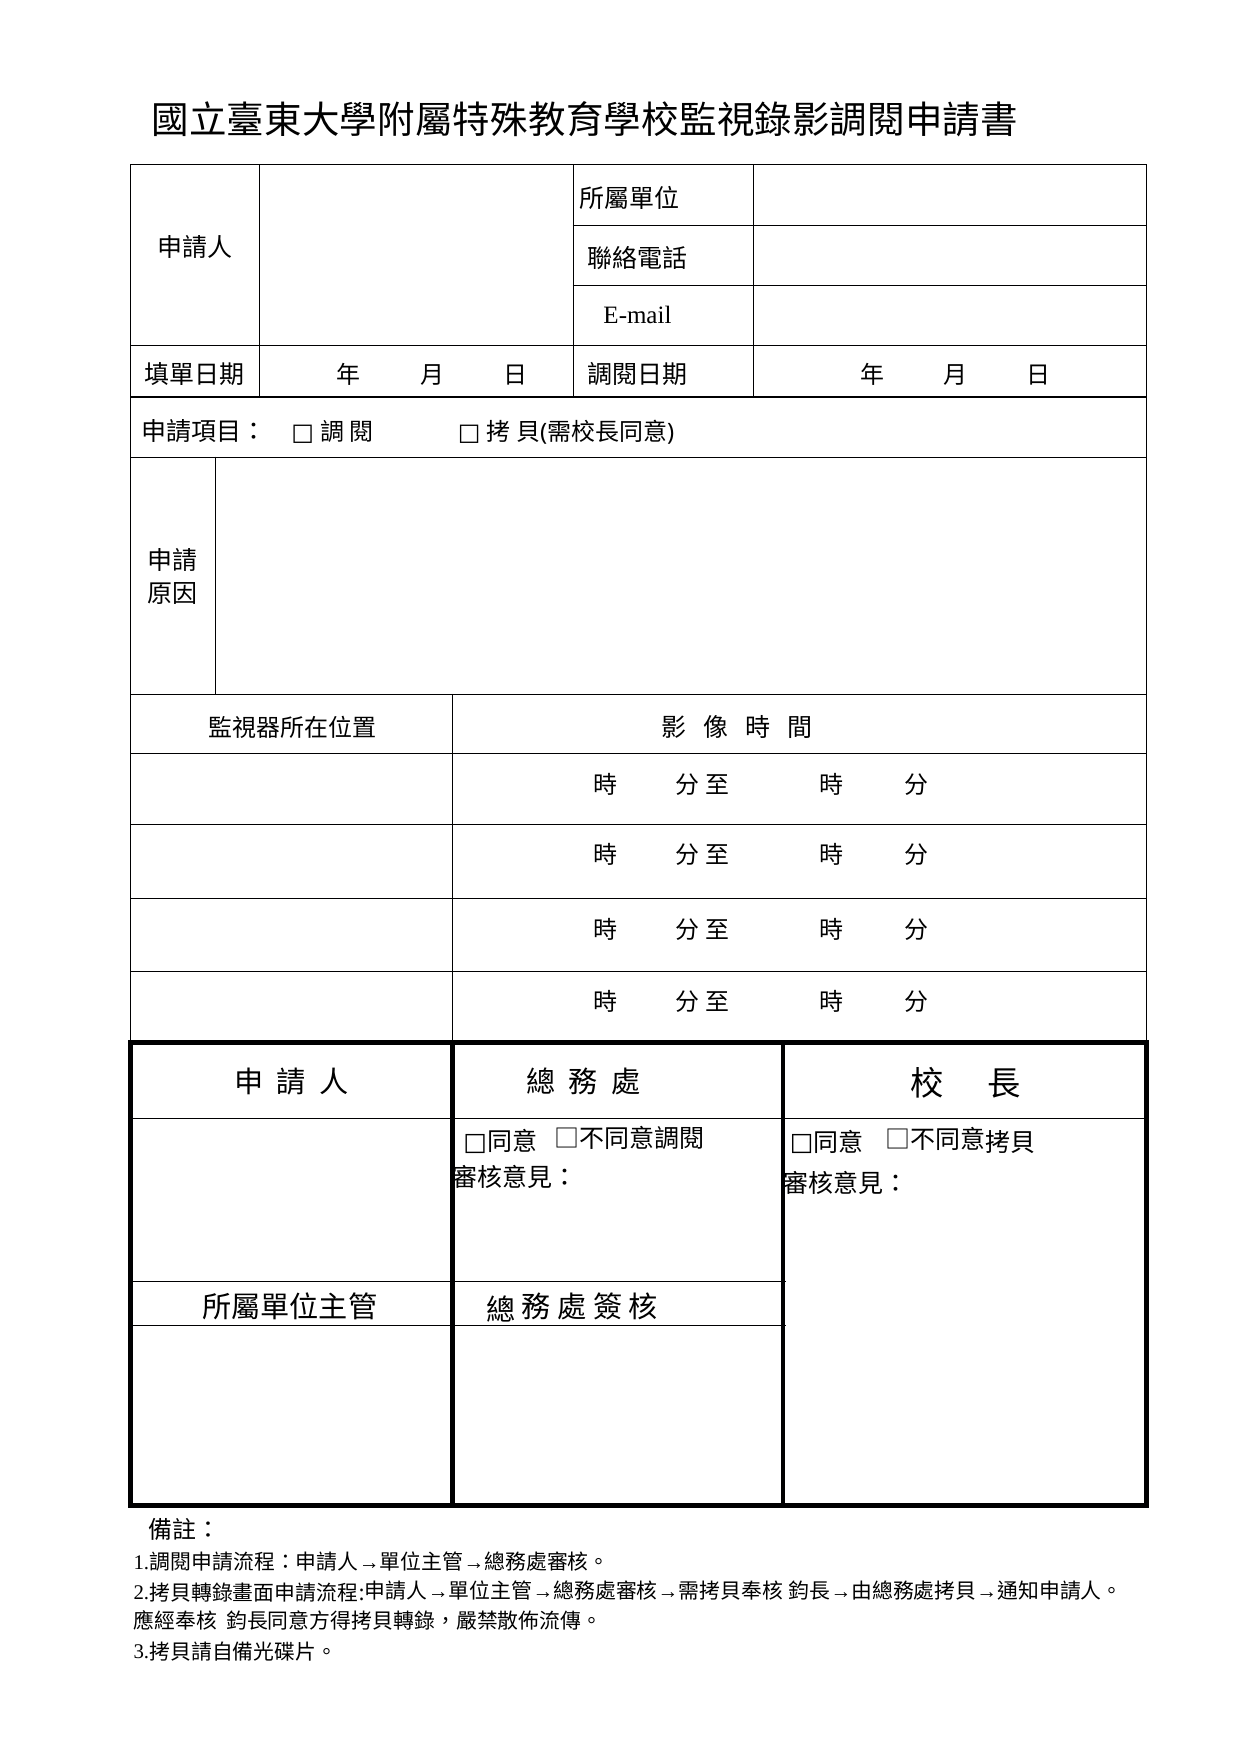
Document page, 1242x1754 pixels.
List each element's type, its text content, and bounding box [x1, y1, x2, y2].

table_cell 調閱日期 [574, 346, 753, 396]
table_header [260, 165, 573, 345]
table_cell 聯絡電話 [574, 226, 753, 285]
text 3.拷貝請自備光碟片。 [133, 1633, 1146, 1662]
table_cell 總 務 處 簽 核 [455, 1282, 747, 1325]
table_cell 時 分 至 時 分 [453, 825, 1146, 898]
text 國立臺東大學附屬特殊教育學校監視錄影調閱申請書 [89, 89, 1153, 144]
table_header [754, 165, 1146, 225]
table_cell [133, 1326, 450, 1503]
table_cell 時 分 至 時 分 [453, 899, 1146, 971]
text 應經奉核 鈞長同意方得拷貝轉錄，嚴禁散佈流傳。 [133, 1604, 1146, 1633]
table_cell 申請項目： □ 調 閱 □ 拷 貝(需校長同意) [131, 398, 1146, 457]
table_cell [748, 1119, 781, 1281]
table_cell 時 分 至 時 分 [453, 972, 1146, 1040]
table_cell [754, 226, 1146, 285]
table_header 申請人 [131, 165, 259, 345]
text 2.拷貝轉錄畫面申請流程:申請人→單位主管→總務處審核→需拷貝奉核 鈞長→由總務處拷貝→通知申請人。 [133, 1575, 1146, 1604]
table_cell □同意 □不同意拷貝 審核意見： [785, 1119, 1144, 1503]
text 備註： [148, 1508, 1146, 1543]
table_cell [748, 1045, 781, 1118]
table_cell 申 請 人 [133, 1045, 450, 1118]
table_cell [754, 286, 1146, 345]
table_cell 所屬單位主管 [133, 1282, 450, 1325]
table_cell 監視器所在位置 [131, 695, 452, 753]
table_cell 年 月 日 [754, 346, 1146, 396]
table_cell [131, 825, 452, 898]
table_cell 申請 原因 [131, 458, 215, 694]
text 1.調閱申請流程：申請人→單位主管→總務處審核。 [133, 1545, 1146, 1575]
table_cell [748, 1326, 781, 1503]
table_cell E-mail [574, 286, 753, 345]
table_cell [216, 458, 1146, 694]
table_cell [131, 754, 452, 824]
table_cell 填單日期 [131, 346, 259, 396]
table_cell 影 像 時 間 [453, 695, 1146, 753]
table_cell [131, 899, 452, 971]
table_cell [455, 1326, 747, 1503]
table_cell 年 月 日 [260, 346, 573, 396]
table_cell [748, 1282, 781, 1325]
table_cell 時 分 至 時 分 [453, 754, 1146, 824]
table_cell [131, 972, 452, 1040]
table_cell [133, 1119, 450, 1281]
table_cell □同意 □不同意調閱 審核意見： [455, 1119, 747, 1281]
table_header 所屬單位 [574, 165, 753, 225]
table_cell 總 務 處 [455, 1045, 747, 1118]
table_cell 校 長 [785, 1045, 1144, 1118]
